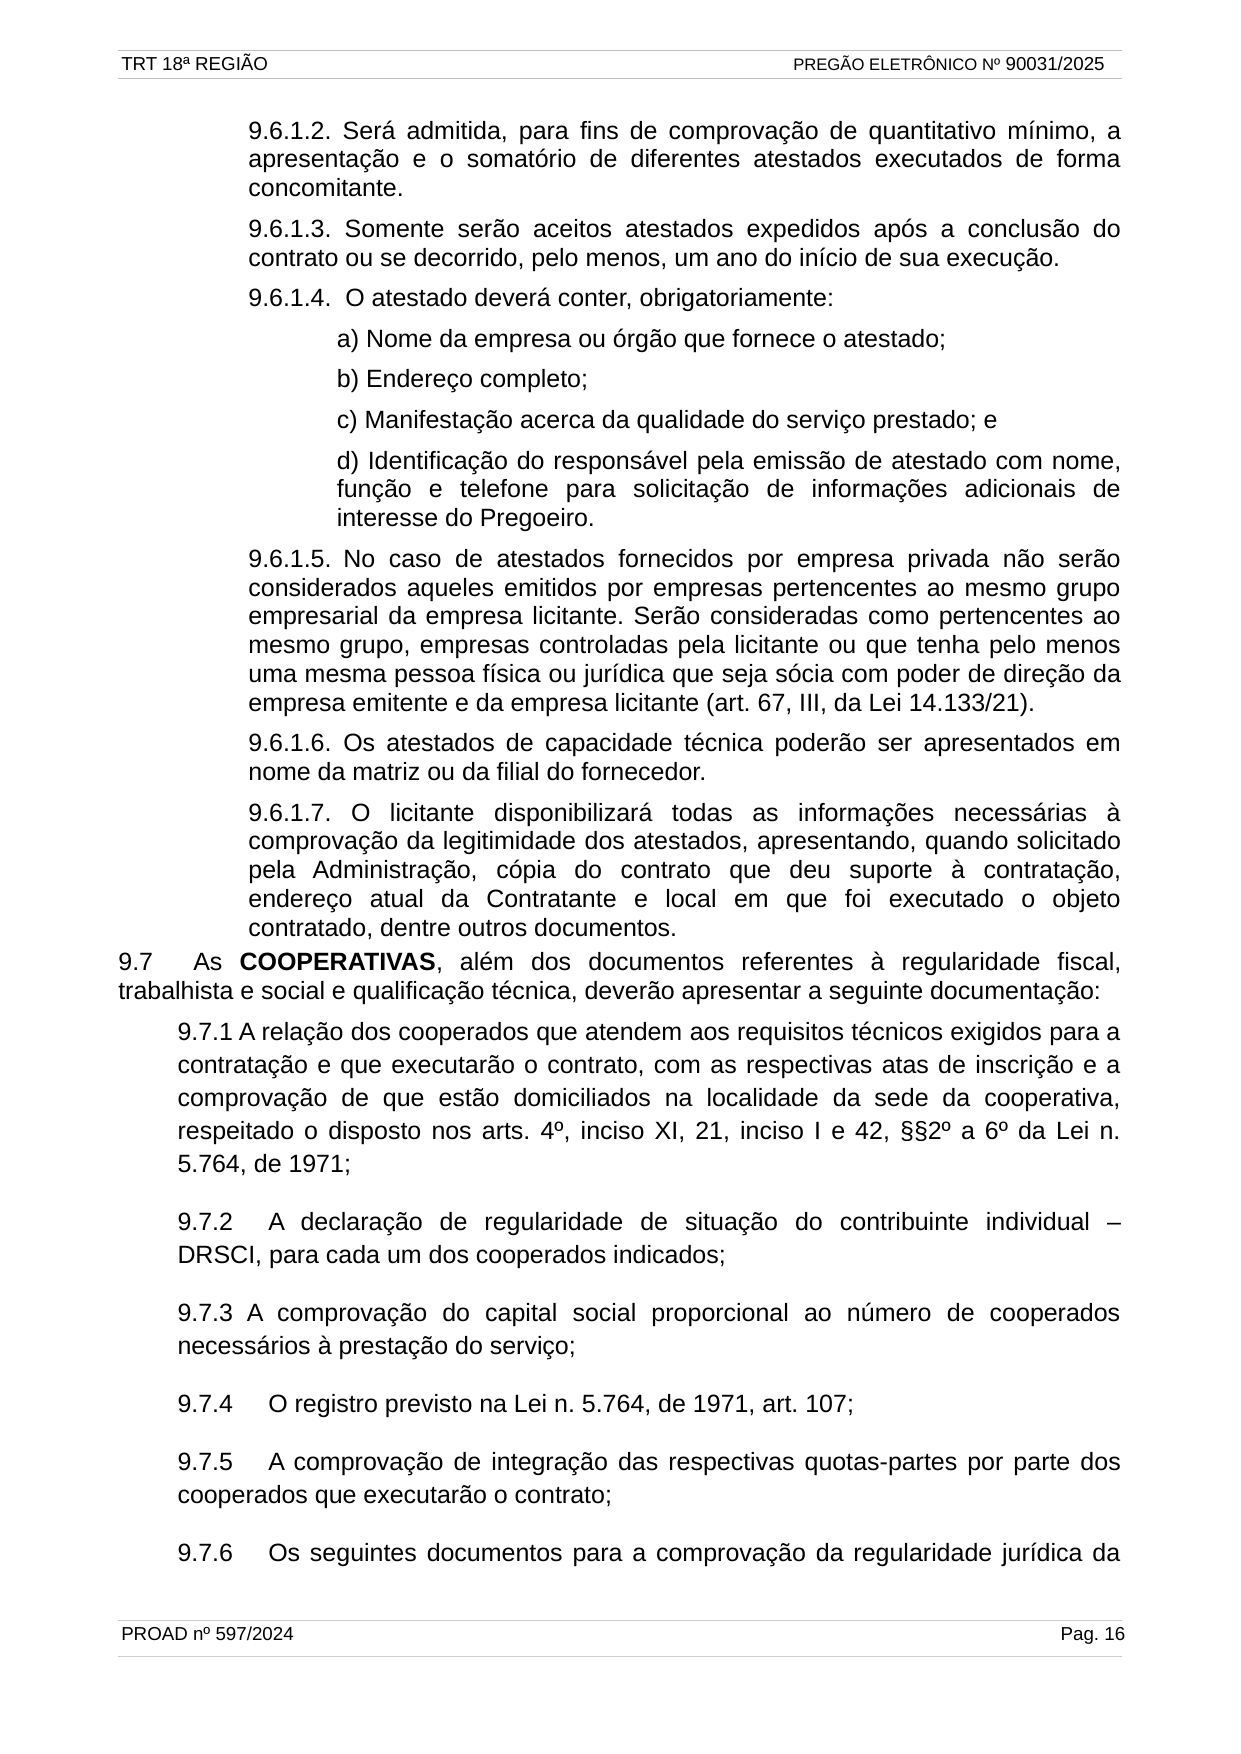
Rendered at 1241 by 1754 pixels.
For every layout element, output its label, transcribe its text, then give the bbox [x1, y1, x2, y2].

text 9.6.1.5. No caso de atestados fornecidos por empresa privada não serão considerados aqueles emitidos por empresas pertencentes ao mesmo grupo empresarial da empresa licitante. Serão consideradas como pertencentes ao mesmo grupo, empresas controladas pela licitante ou que tenha pelo menos uma mesma pessoa física ou jurídica que seja sócia com poder de direção da empresa emitente e da empresa licitante (art. 67, III, da Lei 14.133/21). [248, 544, 1122, 716]
text 9.7.1 A relação dos cooperados que atendem aos requisitos técnicos exigidos para a contratação e que executarão o contrato, com as respectivas atas de inscrição e a comprovação de que estão domiciliados na localidade da sede da cooperativa, respeitado o disposto nos arts. 4º, inciso XI, 21, inciso I e 42, §§2º a 6º da Lei n. 5.764, de 1971; [177, 1017, 1122, 1178]
text 9.6.1.6. Os atestados de capacidade técnica poderão ser apresentados em nome da matriz ou da filial do fornecedor. [248, 728, 1122, 786]
text c) Manifestação acerca da qualidade do serviço prestado; e [337, 405, 1122, 434]
text 9.6.1.4. O atestado deverá conter, obrigatoriamente: [248, 283, 1122, 312]
text 9.7.3 A comprovação do capital social proporcional ao número de cooperados necessários à prestação do serviço; [177, 1298, 1122, 1360]
text 9.7.6 Os seguintes documentos para a comprovação da regularidade jurídica da [177, 1538, 1122, 1567]
text 9.7.5 A comprovação de integração das respectivas quotas-partes por parte dos cooperados que executarão o contrato; [177, 1447, 1122, 1509]
text 9.7.4 O registro previsto na Lei n. 5.764, de 1971, art. 107; [177, 1389, 1122, 1418]
text a) Nome da empresa ou órgão que fornece o atestado; [337, 324, 1122, 352]
text d) Identificação do responsável pela emissão de atestado com nome, função e telefone para solicitação de informações adicionais de interesse do Pregoeiro. [337, 446, 1122, 532]
text b) Endereço completo; [337, 364, 1122, 393]
text 9.7 As COOPERATIVAS, além dos documentos referentes à regularidade fiscal, trabalhista e social e qualificação técnica, deverão apresentar a seguinte documentação: [118, 947, 1122, 1005]
text 9.6.1.2. Será admitida, para fins de comprovação de quantitativo mínimo, a apresentação e o somatório de diferentes atestados executados de forma concomitante. [248, 116, 1122, 202]
text 9.6.1.3. Somente serão aceitos atestados expedidos após a conclusão do contrato ou se decorrido, pelo menos, um ano do início de sua execução. [248, 214, 1122, 271]
text 9.7.2 A declaração de regularidade de situação do contribuinte individual – DRSCI, para cada um dos cooperados indicados; [177, 1207, 1122, 1269]
text 9.6.1.7. O licitante disponibilizará todas as informações necessárias à comprovação da legitimidade dos atestados, apresentando, quando solicitado pela Administração, cópia do contrato que deu suporte à contratação, endereço atual da Contratante e local em que foi executado o objeto contratado, dentre outros documentos. [248, 797, 1122, 941]
